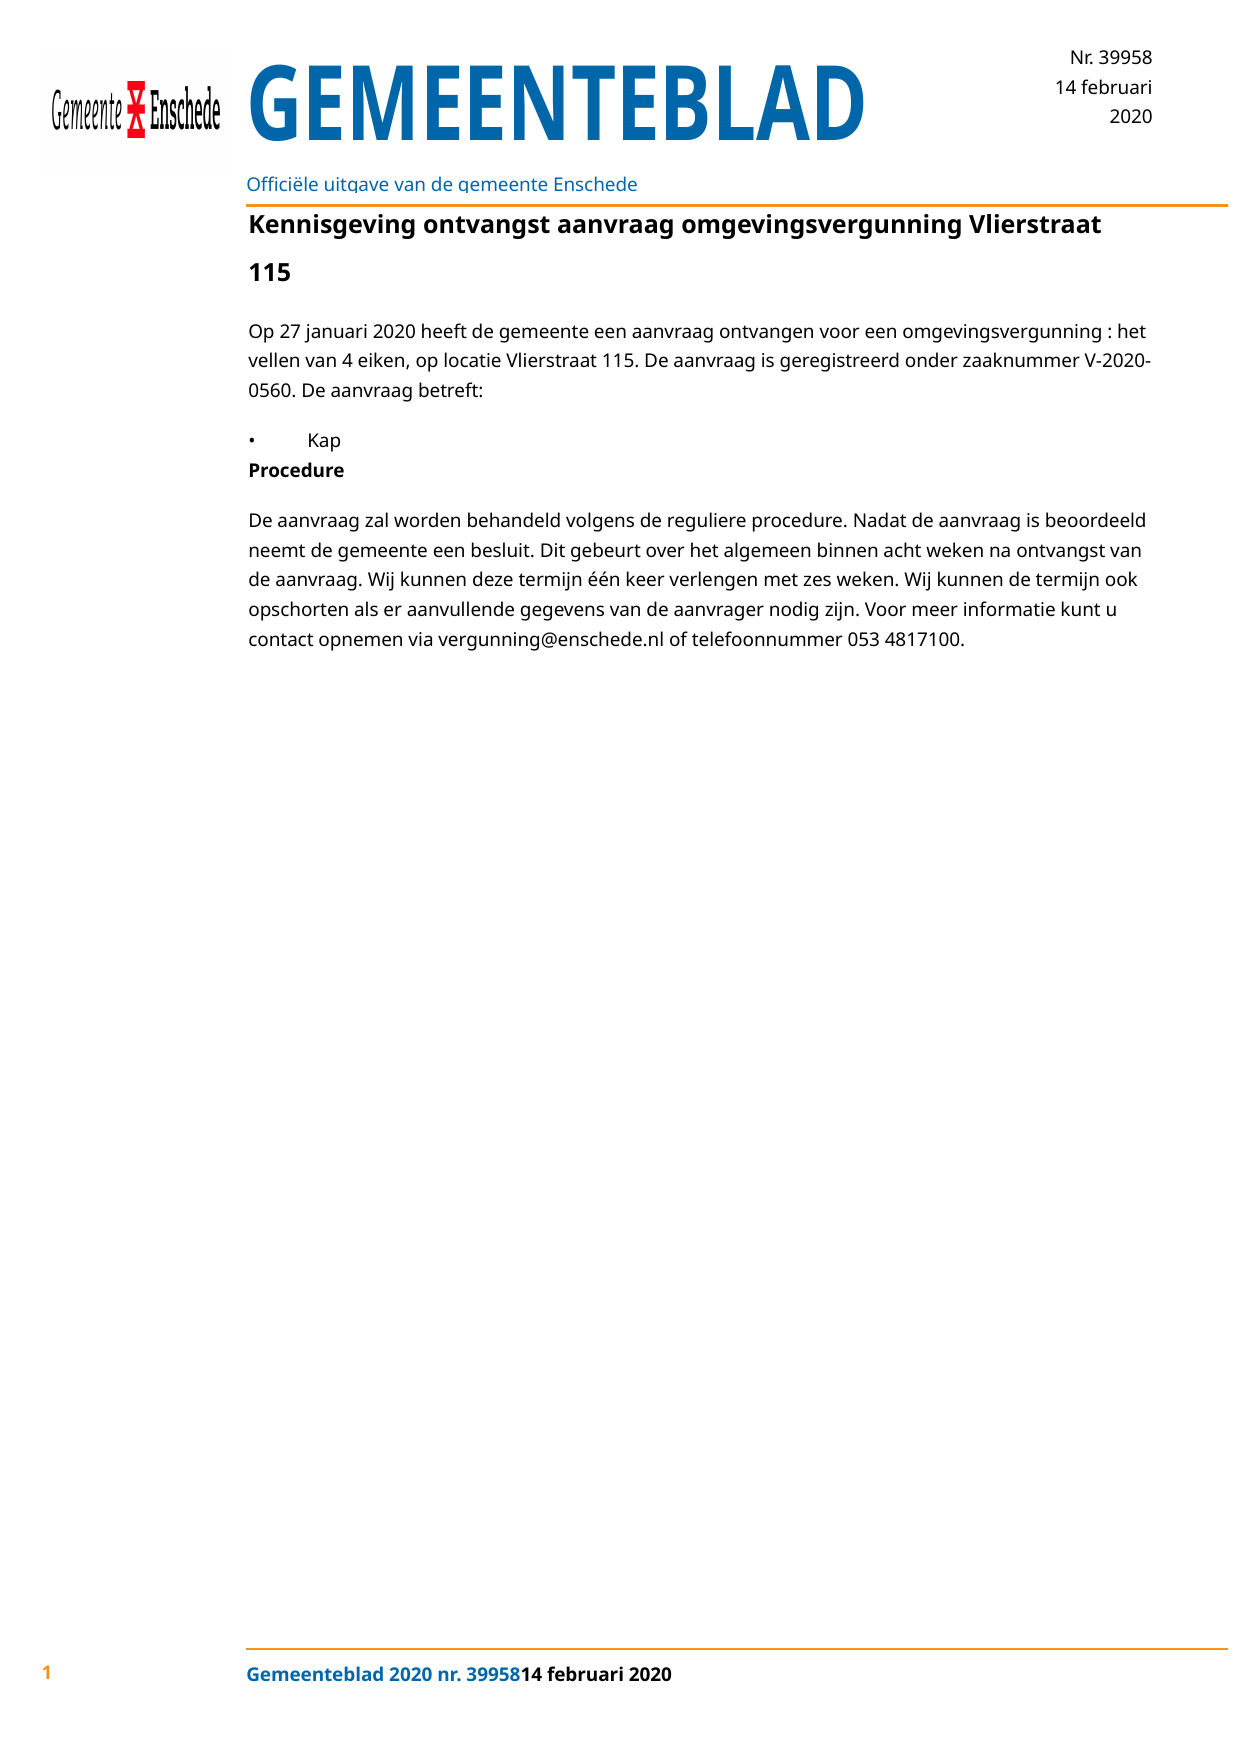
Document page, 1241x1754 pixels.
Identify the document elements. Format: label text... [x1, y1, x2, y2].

text De aanvraag zal worden behandeld volgens de reguliere procedure. Nadat de aanvraag is beoordeeld neemt de gemeente een besluit. Dit gebeurt over het algemeen binnen acht weken na ontvangst van de aanvraag. Wij kunnen deze termijn één keer verlengen met zes weken. Wij kunnen de termijn ook opschorten als er aanvullende gegevens van de aanvrager nodig zijn. Voor meer informatie kunt u contact opnemen via vergunning@enschede.nl of telefoonnummer 053 4817100. [248, 507, 1152, 652]
picture [41, 47, 231, 172]
text Kennisgeving ontvangst aanvraag omgevingsvergunning Vlierstraat 115 [248, 207, 1152, 288]
list Kap [248, 427, 1152, 453]
text Procedure [248, 457, 1152, 483]
text Op 27 januari 2020 heeft de gemeente een aanvraag ontvangen voor een omgevingsvergunning : het vellen van 4 eiken, op locatie Vlierstraat 115. De aanvraag is geregistreerd onder zaaknummer V-2020-0560. De aanvraag betreft: [248, 318, 1152, 403]
